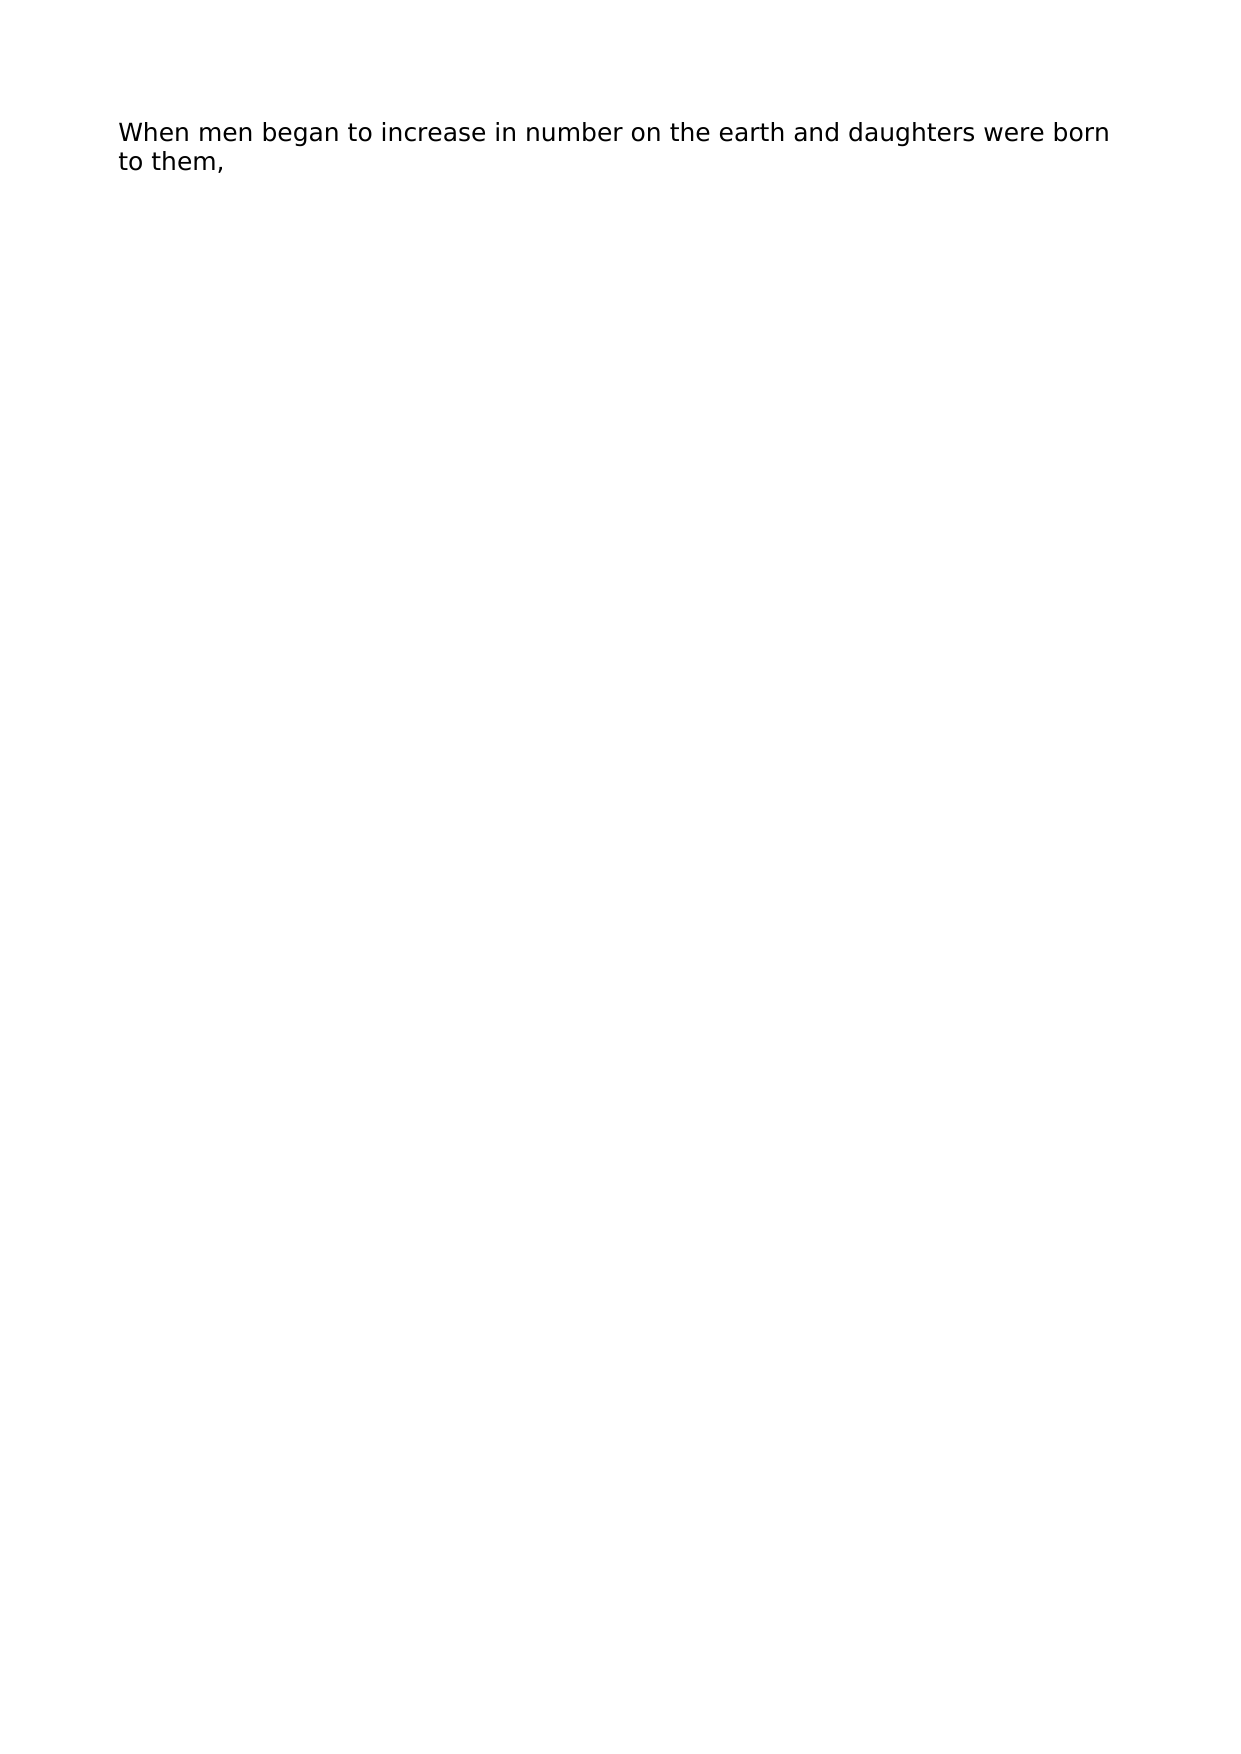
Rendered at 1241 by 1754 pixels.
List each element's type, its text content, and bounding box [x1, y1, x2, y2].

text When men began to increase in number on the earth and daughters were born to them, [118, 118, 1122, 176]
